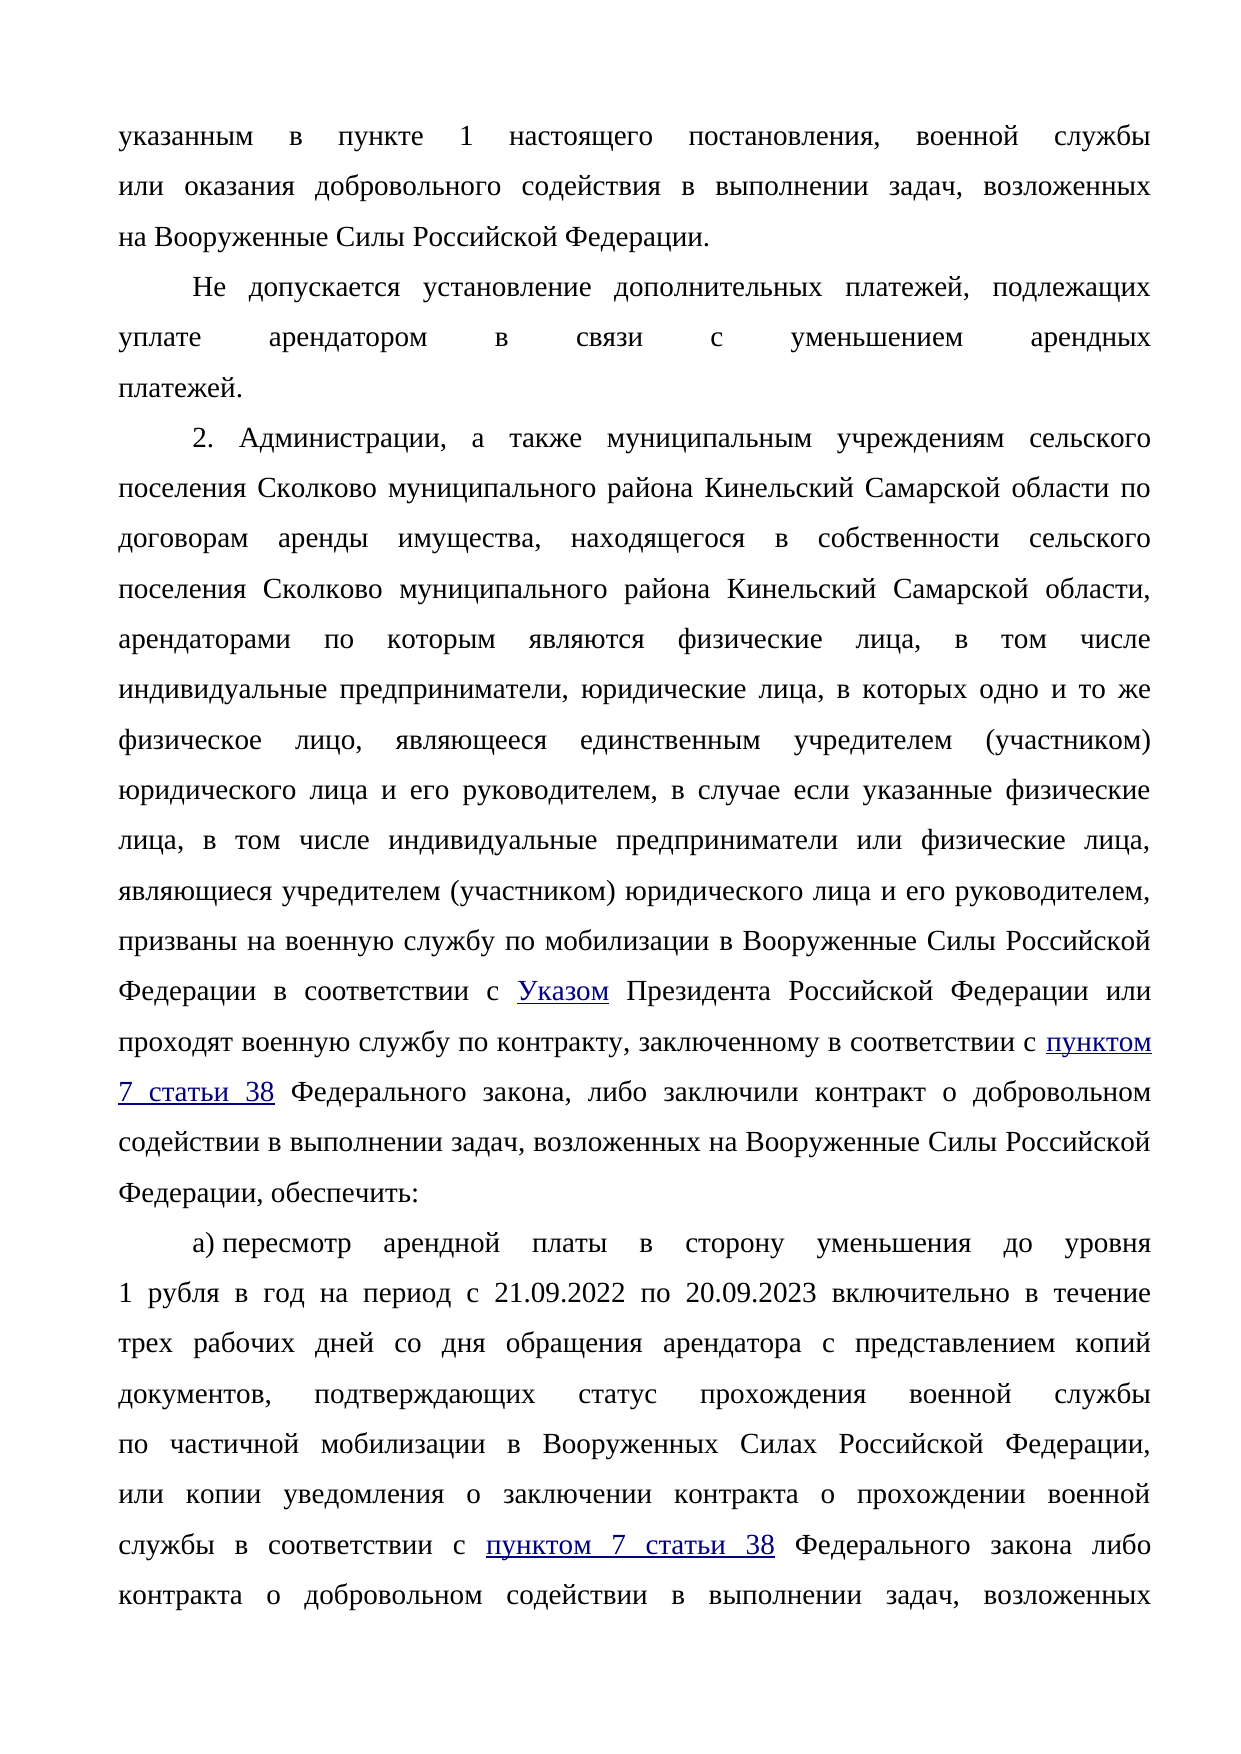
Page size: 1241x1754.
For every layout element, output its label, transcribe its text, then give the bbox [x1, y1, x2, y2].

text а) пересмотр арендной платы в сторону уменьшения до уровня 1 рубля в год на период с 21.09.2022 по 20.09.2023 включительно в течение трех рабочих дней со дня обращения арендатора с представлением копий документов, подтверждающих статус прохождения военной службы по частичной мобилизации в Вооруженных Силах Российской Федерации, или копии уведомления о заключении контракта о прохождении военной службы в соответствии с пунктом 7 статьи 38 Федерального закона либо контракта о добровольном содействии в выполнении задач, возложенных [118, 1225, 1152, 1611]
text указанным в пункте 1 настоящего постановления, военной службы или оказания добровольного содействия в выполнении задач, возложенных на Вооруженные Силы Российской Федерации. [118, 118, 1152, 252]
text Не допускается установление дополнительных платежей, подлежащих уплате арендатором в связи с уменьшением арендных платежей. [118, 269, 1152, 403]
text 2. Администрации, а также муниципальным учреждениям сельского поселения Сколково муниципального района Кинельский Самарской области по договорам аренды имущества, находящегося в собственности сельского поселения Сколково муниципального района Кинельский Самарской области, арендаторами по которым являются физические лица, в том числе индивидуальные предприниматели, юридические лица, в которых одно и то же физическое лицо, являющееся единственным учредителем (участником) юридического лица и его руководителем, в случае если указанные физические лица, в том числе индивидуальные предприниматели или физические лица, являющиеся учредителем (участником) юридического лица и его руководителем, призваны на военную службу по мобилизации в Вооруженные Силы Российской Федерации в соответствии с Указом Президента Российской Федерации или проходят военную службу по контракту, заключенному в соответствии с пунктом 7 статьи 38 Федерального закона, либо заключили контракт о добровольном содействии в выполнении задач, возложенных на Вооруженные Силы Российской Федерации, обеспечить: [118, 420, 1152, 1208]
